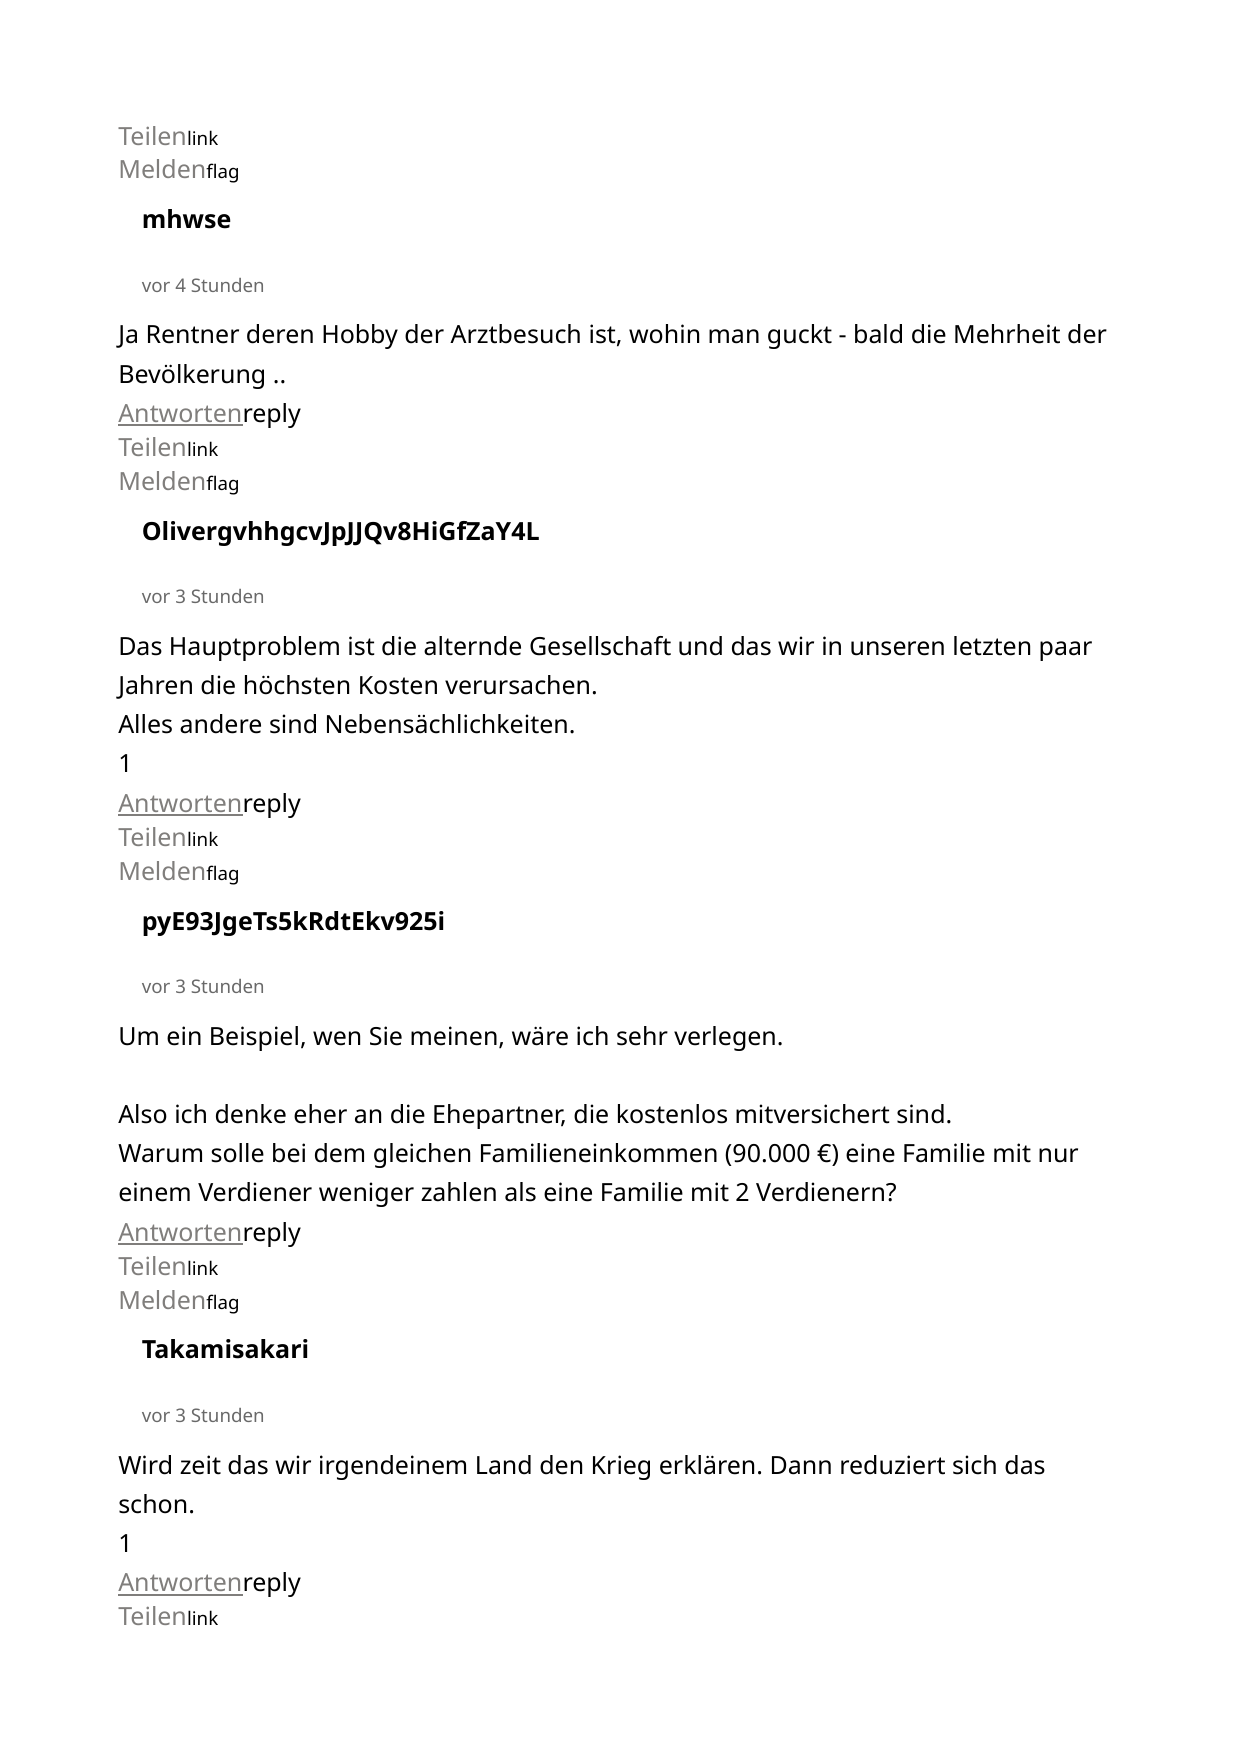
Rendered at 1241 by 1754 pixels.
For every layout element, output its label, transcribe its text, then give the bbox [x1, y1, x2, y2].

text Ja Rentner deren Hobby der Arztbesuch ist, wohin man guckt - bald die Mehrheit der Bevölkerung .. [118, 317, 1122, 390]
text vor 4 Stunden [142, 272, 1117, 298]
text Um ein Beispiel, wen Sie meinen, wäre ich sehr verlegen. Also ich denke eher an die Ehepartner, die kostenlos mitversichert sind. Warum solle bei dem gleichen Familieneinkommen (90.000 €) eine Familie mit nur einem Verdiener weniger zahlen als eine Familie mit 2 Verdienern? [118, 1018, 1122, 1209]
text mhwse [142, 202, 1114, 236]
text Teilenlink [118, 819, 1122, 853]
text Meldenflag [118, 152, 1122, 186]
text vor 3 Stunden [142, 1402, 1117, 1428]
text 1 [118, 1526, 1122, 1560]
text Teilenlink [118, 1248, 1122, 1282]
text Meldenflag [118, 1282, 1122, 1316]
text Das Hauptproblem ist die alternde Gesellschaft und das wir in unseren letzten paar Jahren die höchsten Kosten verursachen. Alles andere sind Nebensächlichkeiten. [118, 629, 1122, 741]
text Takamisakari [142, 1332, 1114, 1366]
text vor 3 Stunden [142, 973, 1117, 999]
text Meldenflag [118, 853, 1122, 887]
text vor 3 Stunden [142, 584, 1117, 609]
text Meldenflag [118, 464, 1122, 498]
text Antwortenreply [118, 396, 1122, 429]
text OlivergvhhgcvJpJJQv8HiGfZaY4L [142, 513, 1114, 547]
text Wird zeit das wir irgendeinem Land den Krieg erklären. Dann reduziert sich das schon. [118, 1447, 1122, 1521]
text Antwortenreply [118, 1214, 1122, 1248]
text Antwortenreply [118, 785, 1122, 819]
text 1 [118, 746, 1122, 780]
text Teilenlink [118, 118, 1122, 152]
text Teilenlink [118, 1599, 1122, 1633]
text pyE93JgeTs5kRdtEkv925i [142, 903, 1114, 937]
text Teilenlink [118, 429, 1122, 464]
text Antwortenreply [118, 1565, 1122, 1599]
